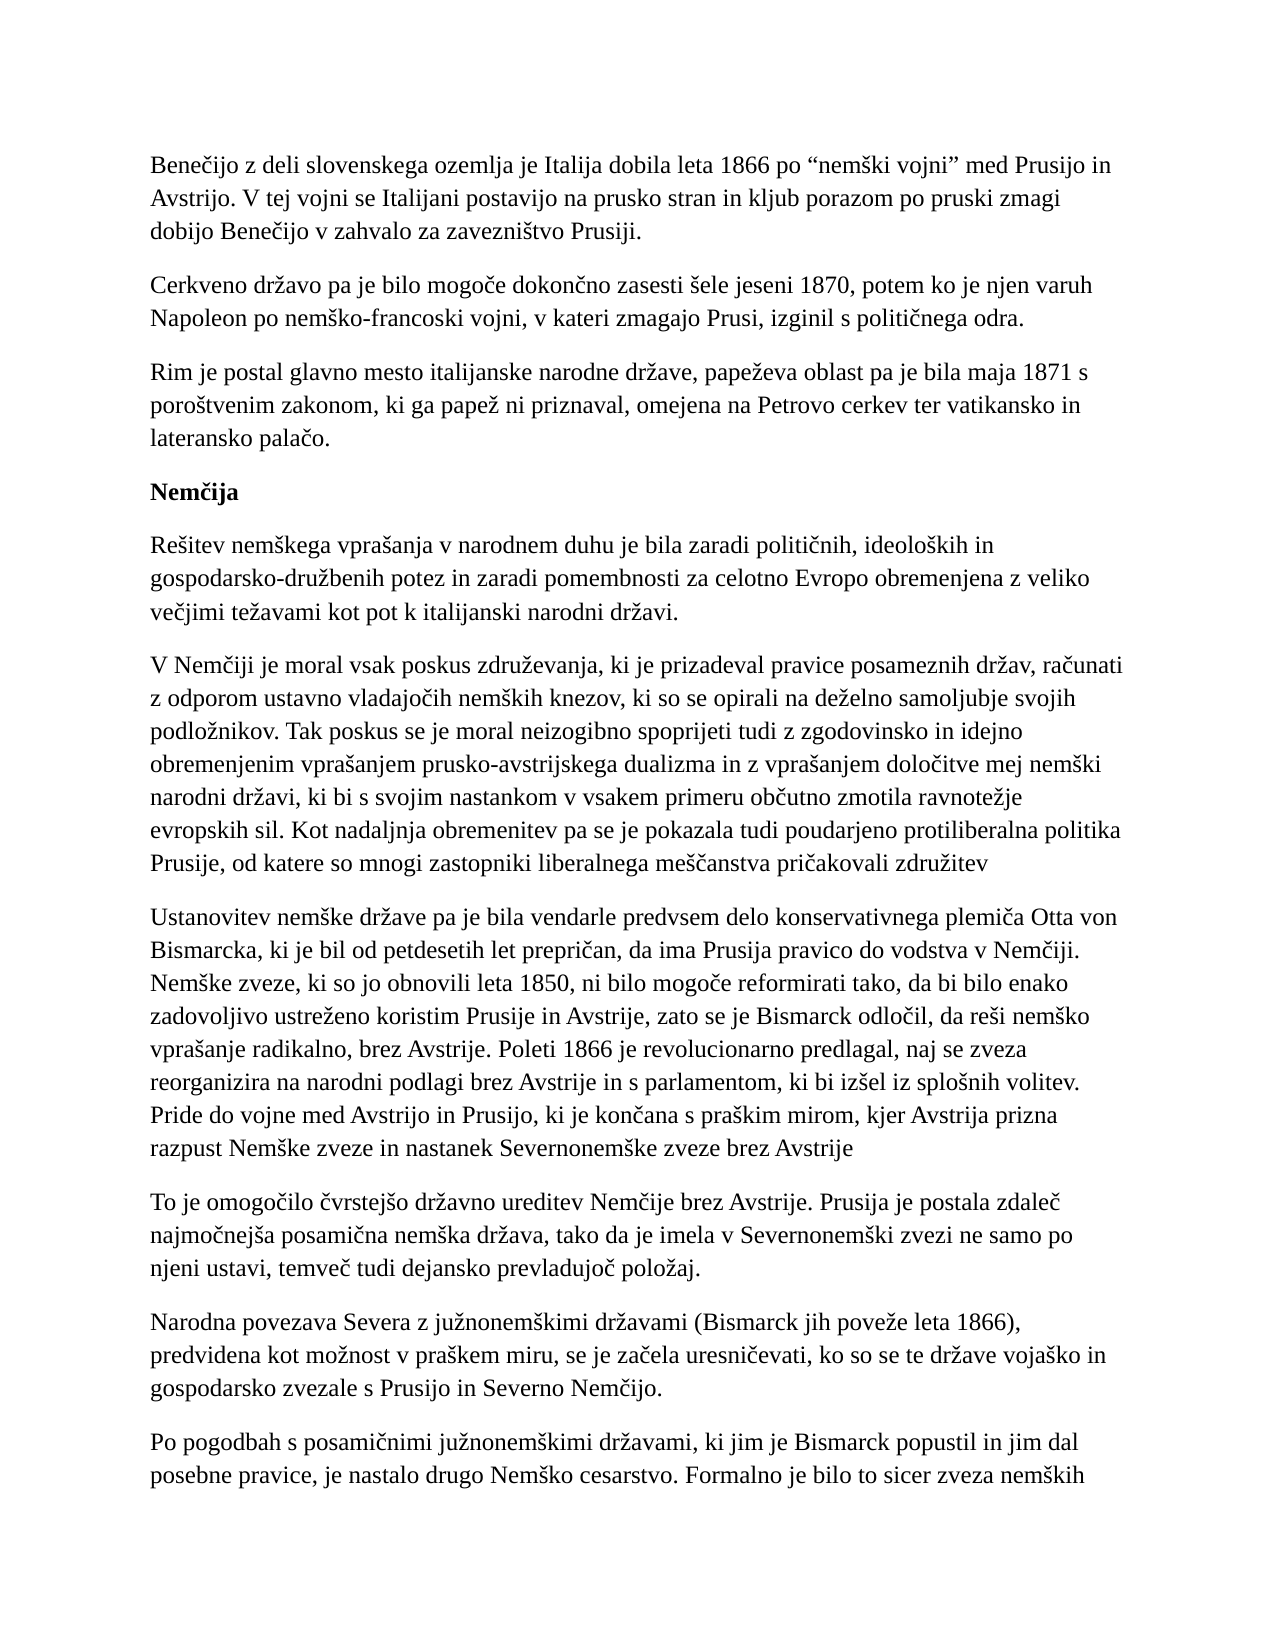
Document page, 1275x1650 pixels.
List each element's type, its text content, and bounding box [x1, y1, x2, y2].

text Ustanovitev nemške države pa je bila vendarle predvsem delo konservativnega plemiča Otta von Bismarcka, ki je bil od petdesetih let prepričan, da ima Prusija pravico do vodstva v Nemčiji. Nemške zveze, ki so jo obnovili leta 1850, ni bilo mogoče reformirati tako, da bi bilo enako zadovoljivo ustreženo koristim Prusije in Avstrije, zato se je Bismarck odločil, da reši nemško vprašanje radikalno, brez Avstrije. Poleti 1866 je revolucionarno predlagal, naj se zveza reorganizira na narodni podlagi brez Avstrije in s parlamentom, ki bi izšel iz splošnih volitev. Pride do vojne med Avstrijo in Prusijo, ki je končana s praškim mirom, kjer Avstrija prizna razpust Nemške zveze in nastanek Severnonemške zveze brez Avstrije [150, 902, 1125, 1162]
text To je omogočilo čvrstejšo državno ureditev Nemčije brez Avstrije. Prusija je postala zdaleč najmočnejša posamična nemška država, tako da je imela v Severnonemški zvezi ne samo po njeni ustavi, temveč tudi dejansko prevladujoč položaj. [150, 1187, 1125, 1282]
text Rim je postal glavno mesto italijanske narodne države, papeževa oblast pa je bila maja 1871 s poroštvenim zakonom, ki ga papež ni priznaval, omejena na Petrovo cerkev ter vatikansko in lateransko palačo. [150, 357, 1125, 452]
text Benečijo z deli slovenskega ozemlja je Italija dobila leta 1866 po “nemški vojni” med Prusijo in Avstrijo. V tej vojni se Italijani postavijo na prusko stran in kljub porazom po pruski zmagi dobijo Benečijo v zahvalo za zavezništvo Prusiji. [150, 150, 1125, 245]
text Nemčija [150, 477, 1125, 505]
text Rešitev nemškega vprašanja v narodnem duhu je bila zaradi političnih, ideoloških in gospodarsko-družbenih potez in zaradi pomembnosti za celotno Evropo obremenjena z veliko večjimi težavami kot pot k italijanski narodni državi. [150, 531, 1125, 625]
text Narodna povezava Severa z južnonemškimi državami (Bismarck jih poveže leta 1866), predvidena kot možnost v praškem miru, se je začela uresničevati, ko so se te države vojaško in gospodarsko zvezale s Prusijo in Severno Nemčijo. [150, 1307, 1125, 1402]
text Po pogodbah s posamičnimi južnonemškimi državami, ki jim je Bismarck popustil in jim dal posebne pravice, je nastalo drugo Nemško cesarstvo. Formalno je bilo to sicer zveza nemških [150, 1427, 1125, 1489]
text Cerkveno državo pa je bilo mogoče dokončno zasesti šele jeseni 1870, potem ko je njen varuh Napoleon po nemško-francoski vojni, v kateri zmagajo Prusi, izginil s političnega odra. [150, 270, 1125, 332]
text V Nemčiji je moral vsak poskus združevanja, ki je prizadeval pravice posameznih držav, računati z odporom ustavno vladajočih nemških knezov, ki so se opirali na deželno samoljubje svojih podložnikov. Tak poskus se je moral neizogibno spoprijeti tudi z zgodovinsko in idejno obremenjenim vprašanjem prusko-avstrijskega dualizma in z vprašanjem določitve mej nemški narodni državi, ki bi s svojim nastankom v vsakem primeru občutno zmotila ravnotežje evropskih sil. Kot nadaljnja obremenitev pa se je pokazala tudi poudarjeno protiliberalna politika Prusije, od katere so mnogi zastopniki liberalnega meščanstva pričakovali združitev [150, 650, 1125, 877]
